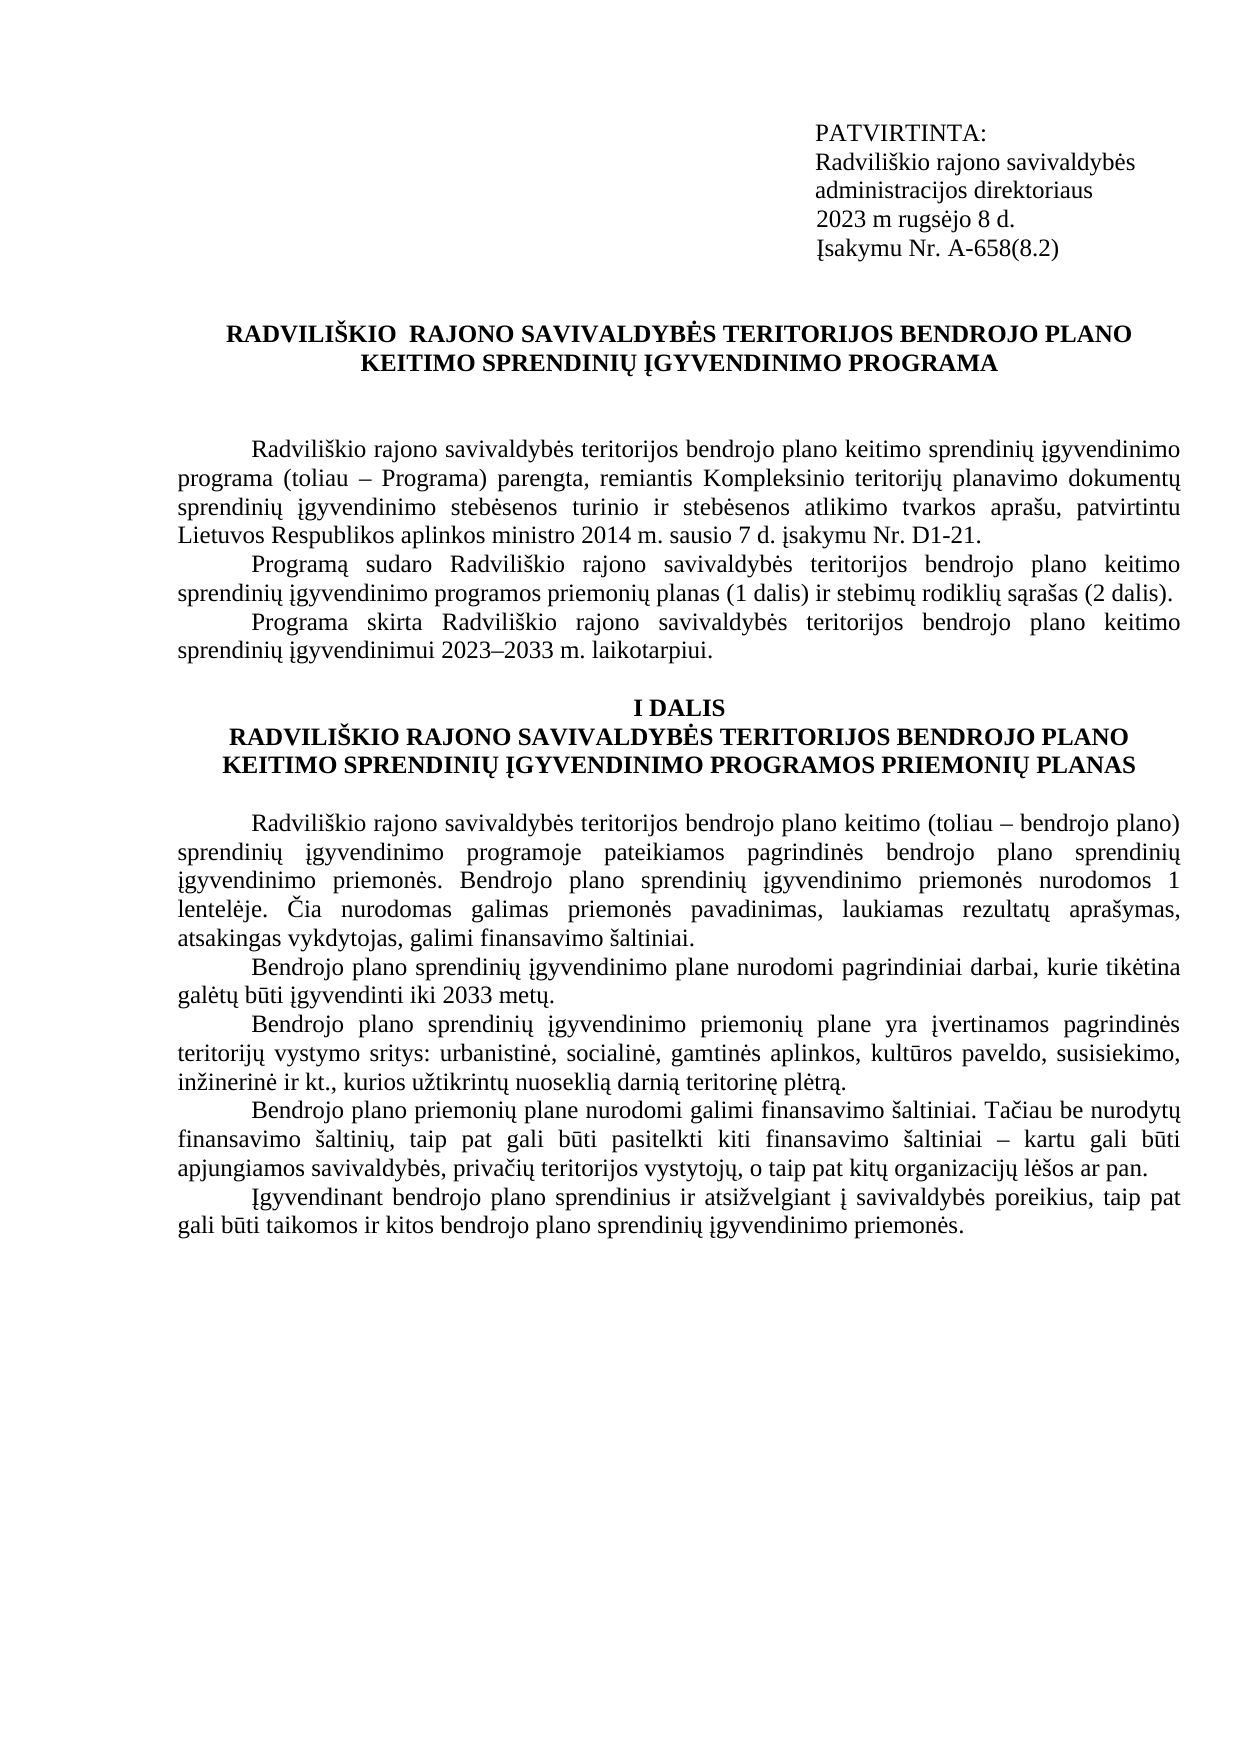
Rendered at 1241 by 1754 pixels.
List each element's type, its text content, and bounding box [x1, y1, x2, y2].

text Įgyvendinant bendrojo plano sprendinius ir atsižvelgiant į savivaldybės poreikius, taip pat gali būti taikomos ir kitos bendrojo plano sprendinių įgyvendinimo priemonės. [177, 1182, 1181, 1239]
text Radviliškio rajono savivaldybės [815, 147, 1181, 176]
text PATVIRTINTA: [740, 118, 1211, 147]
text Įsakymu Nr. A-658(8.2) [752, 233, 1181, 262]
text administracijos direktoriaus [815, 176, 1181, 204]
text Bendrojo plano sprendinių įgyvendinimo plane nurodomi pagrindiniai darbai, kurie tikėtina galėtų būti įgyvendinti iki 2033 metų. [177, 952, 1181, 1009]
text RADVILIŠKIO RAJONO SAVIVALDYBĖS TERITORIJOS BENDROJO PLANO KEITIMO SPRENDINIŲ ĮGYVENDINIMO PROGRAMOS PRIEMONIŲ PLANAS [177, 722, 1181, 779]
text Radviliškio rajono savivaldybės teritorijos bendrojo plano keitimo sprendinių įgyvendinimo programa (toliau – Programa) parengta, remiantis Kompleksinio teritorijų planavimo dokumentų sprendinių įgyvendinimo stebėsenos turinio ir stebėsenos atlikimo tvarkos aprašu, patvirtintu Lietuvos Respublikos aplinkos ministro 2014 m. sausio 7 d. įsakymu Nr. D1-21. [177, 434, 1181, 549]
text Bendrojo plano sprendinių įgyvendinimo priemonių plane yra įvertinamos pagrindinės teritorijų vystymo sritys: urbanistinė, socialinė, gamtinės aplinkos, kultūros paveldo, susisiekimo, inžinerinė ir kt., kurios užtikrintų nuoseklią darnią teritorinę plėtrą. [177, 1009, 1181, 1096]
text 2023 m rugsėjo 8 d. [752, 204, 1181, 233]
text I DALIS [177, 693, 1181, 722]
text Programa skirta Radviliškio rajono savivaldybės teritorijos bendrojo plano keitimo sprendinių įgyvendinimui 2023–2033 m. laikotarpiui. [177, 607, 1181, 664]
text Programą sudaro Radviliškio rajono savivaldybės teritorijos bendrojo plano keitimo sprendinių įgyvendinimo programos priemonių planas (1 dalis) ir stebimų rodiklių sąrašas (2 dalis). [177, 549, 1181, 607]
text Radviliškio rajono savivaldybės teritorijos bendrojo plano keitimo (toliau – bendrojo plano) sprendinių įgyvendinimo programoje pateikiamos pagrindinės bendrojo plano sprendinių įgyvendinimo priemonės. Bendrojo plano sprendinių įgyvendinimo priemonės nurodomos 1 lentelėje. Čia nurodomas galimas priemonės pavadinimas, laukiamas rezultatų aprašymas, atsakingas vykdytojas, galimi finansavimo šaltiniai. [177, 808, 1181, 952]
text RADVILIŠKIO RAJONO SAVIVALDYBĖS TERITORIJOS BENDROJO PLANO KEITIMO SPRENDINIŲ ĮGYVENDINIMO PROGRAMA [177, 319, 1181, 377]
text Bendrojo plano priemonių plane nurodomi galimi finansavimo šaltiniai. Tačiau be nurodytų finansavimo šaltinių, taip pat gali būti pasitelkti kiti finansavimo šaltiniai – kartu gali būti apjungiamos savivaldybės, privačių teritorijos vystytojų, o taip pat kitų organizacijų lėšos ar pan. [177, 1096, 1181, 1182]
